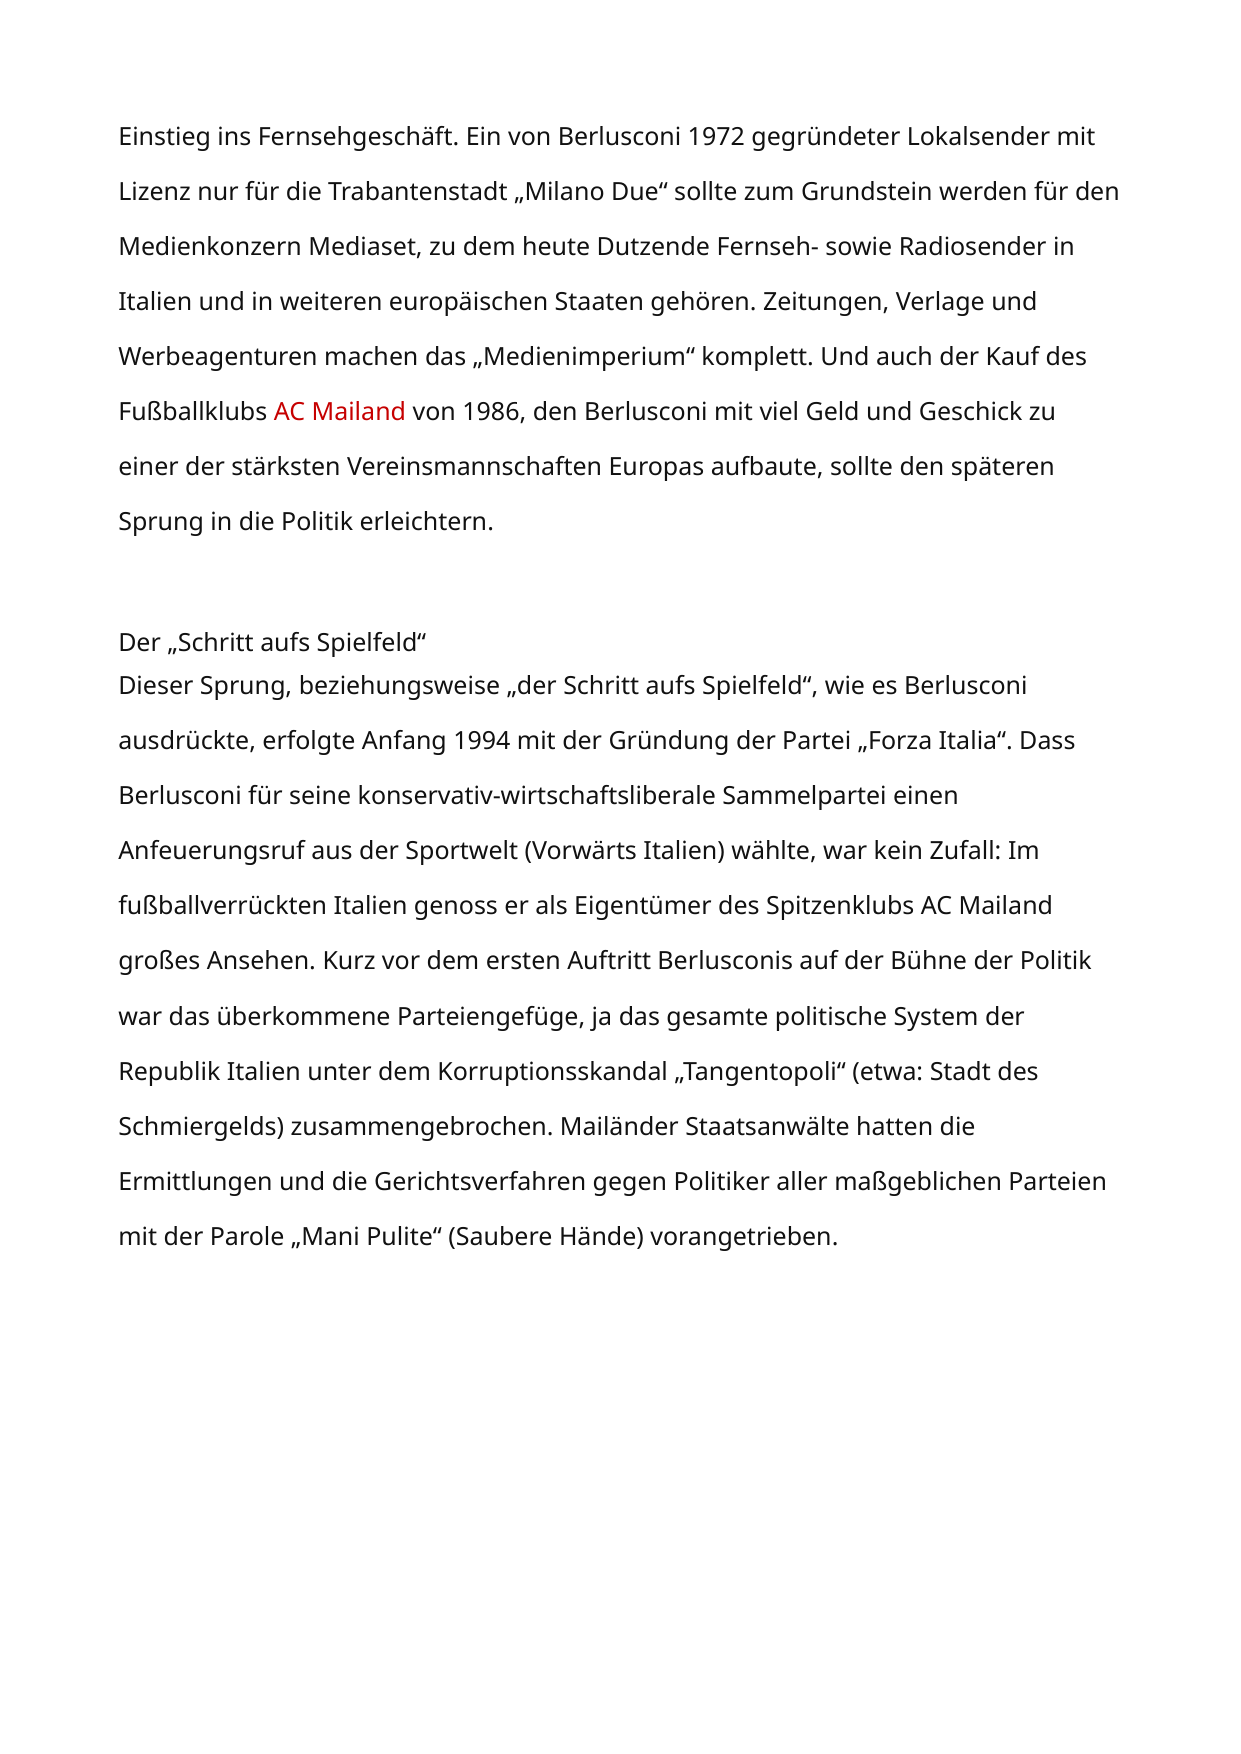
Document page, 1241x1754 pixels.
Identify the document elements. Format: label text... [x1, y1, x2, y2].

text Einstieg ins Fernsehgeschäft. Ein von Berlusconi 1972 gegründeter Lokalsender mit Lizenz nur für die Trabantenstadt „Milano Due“ sollte zum Grundstein werden für den Medienkonzern Mediaset, zu dem heute Dutzende Fernseh- sowie Radiosender in Italien und in weiteren europäischen Staaten gehören. Zeitungen, Verlage und Werbeagenturen machen das „Medienimperium“ komplett. Und auch der Kauf des Fußballklubs AC Mailand von 1986, den Berlusconi mit viel Geld und Geschick zu einer der stärksten Vereinsmannschaften Europas aufbaute, sollte den späteren Sprung in die Politik erleichtern. [118, 118, 1122, 538]
text Dieser Sprung, beziehungsweise „der Schritt aufs Spielfeld“, wie es Berlusconi ausdrückte, erfolgte Anfang 1994 mit der Gründung der Partei „Forza Italia“. Dass Berlusconi für seine konservativ-wirtschaftsliberale Sammelpartei einen Anfeuerungsruf aus der Sportwelt (Vorwärts Italien) wählte, war kein Zufall: Im fußballverrückten Italien genoss er als Eigentümer des Spitzenklubs AC Mailand großes Ansehen. Kurz vor dem ersten Auftritt Berlusconis auf der Bühne der Politik war das überkommene Parteiengefüge, ja das gesamte politische System der Republik Italien unter dem Korruptionsskandal „Tangentopoli“ (etwa: Stadt des Schmiergelds) zusammengebrochen. Mailänder Staatsanwälte hatten die Ermittlungen und die Gerichtsverfahren gegen Politiker aller maßgeblichen Parteien mit der Parole „Mani Pulite“ (Saubere Hände) vorangetrieben. [118, 667, 1122, 1253]
subtitle Der „Schritt aufs Spielfeld“ [118, 625, 1122, 659]
